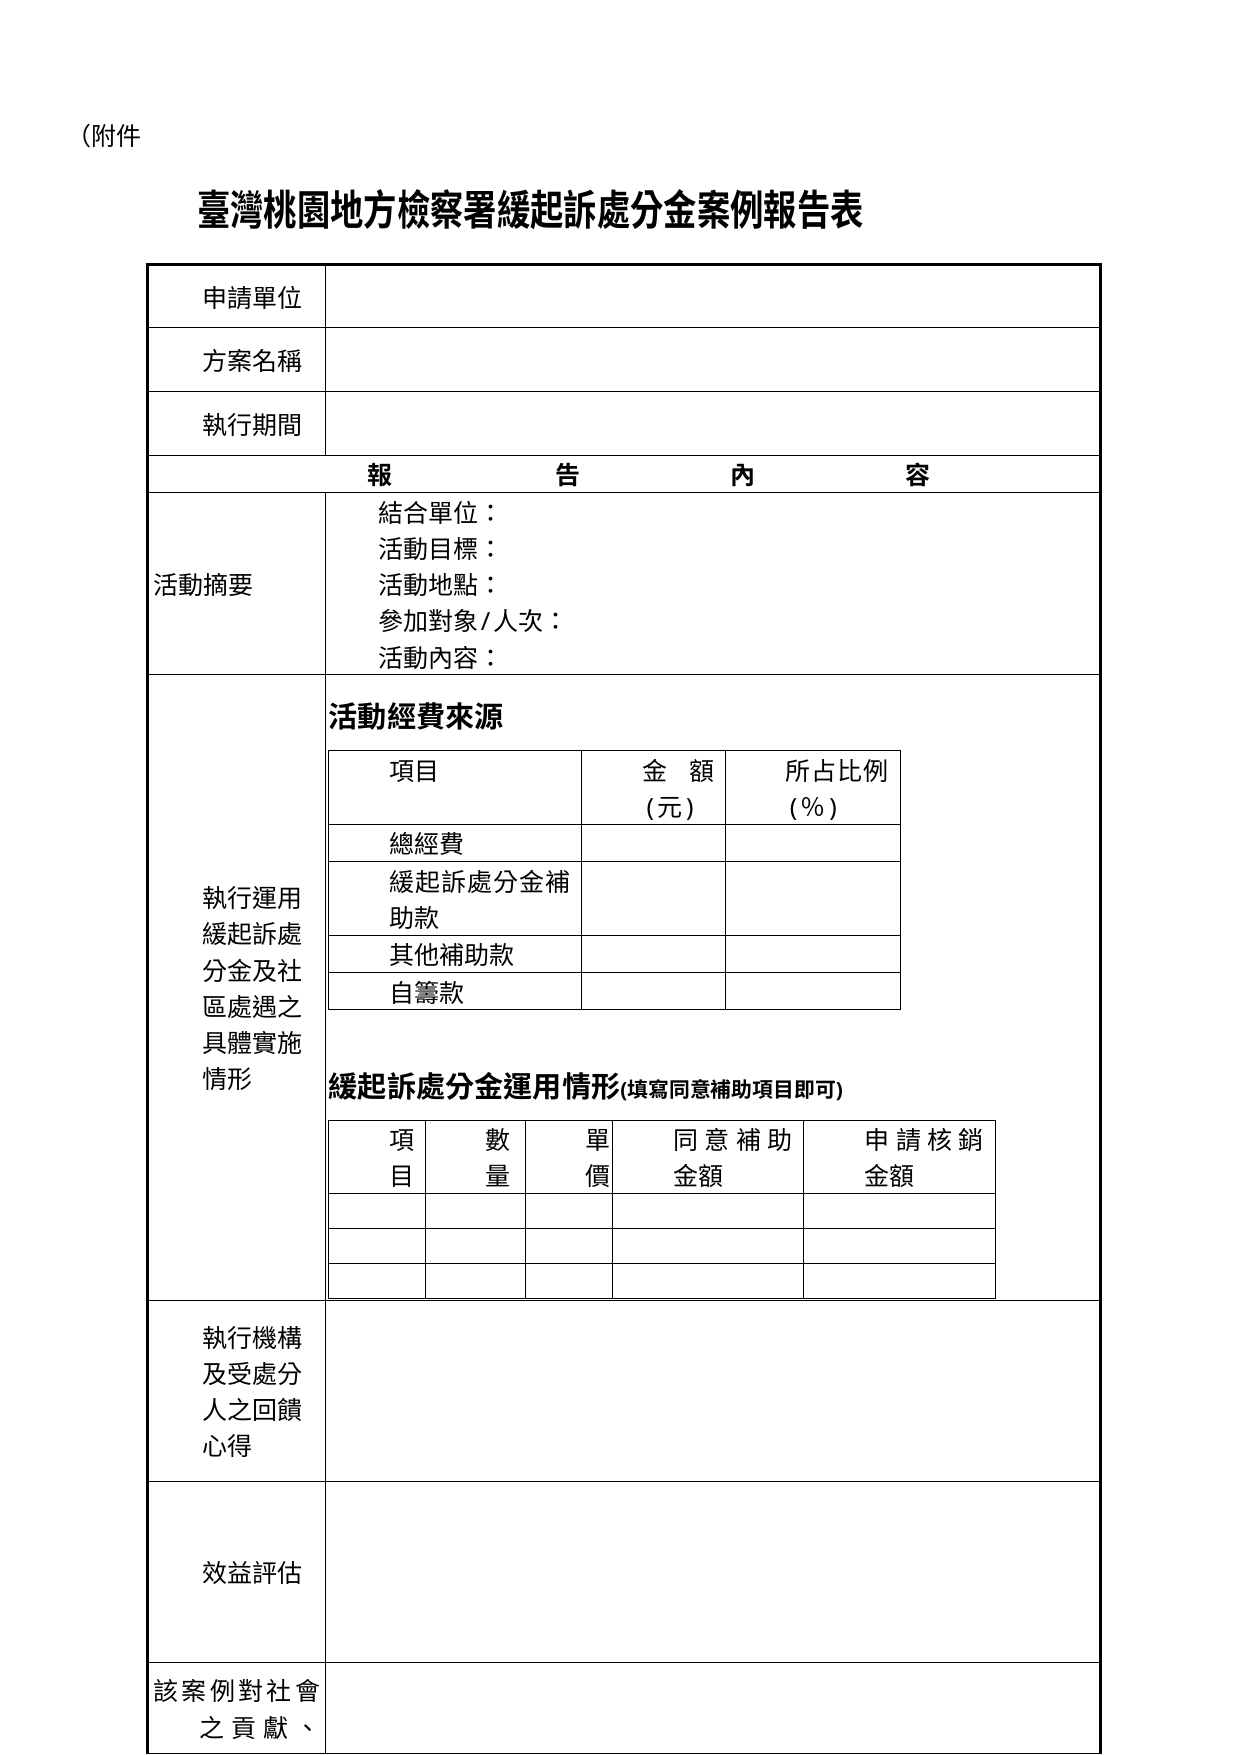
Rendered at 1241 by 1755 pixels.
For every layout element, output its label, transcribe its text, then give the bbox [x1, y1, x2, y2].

table_cell 報 告 內 容 [149, 456, 1099, 492]
table_cell [426, 1229, 525, 1263]
table_header 申請單位 [149, 266, 325, 327]
table_header 所占比例(％) [726, 751, 900, 824]
table_cell [326, 1663, 1099, 1753]
table_cell 該案例對社會之貢獻、 [149, 1663, 325, 1753]
table_cell [426, 1194, 525, 1228]
table_cell [526, 1264, 612, 1298]
table_header 申請核銷金額 [804, 1121, 995, 1193]
table_cell [613, 1229, 803, 1263]
table_cell 緩起訴處分金補助款 [329, 862, 581, 935]
table_cell [326, 328, 1099, 391]
text [51, 109, 194, 164]
table_header 數量 [426, 1121, 525, 1193]
text （附件九） [66, 117, 179, 156]
table_cell 方案名稱 [149, 328, 325, 391]
table_header 項目 [329, 751, 581, 824]
table_header 項目 [329, 1121, 425, 1193]
table_cell [326, 392, 1099, 455]
table_cell [582, 825, 725, 861]
table_cell [326, 1482, 1099, 1662]
table_cell [582, 973, 725, 1009]
table_cell 總經費 [329, 825, 581, 861]
table_cell [329, 1194, 425, 1228]
table_cell [326, 1301, 1099, 1481]
table_cell [726, 936, 900, 972]
table_header 金額(元) [582, 751, 725, 824]
table_cell [726, 862, 900, 935]
table_cell 執行期間 [149, 392, 325, 455]
table_cell [726, 825, 900, 861]
table_cell [613, 1264, 803, 1298]
table_cell 其他補助款 [329, 936, 581, 972]
table_cell [526, 1194, 612, 1228]
table_cell [804, 1264, 995, 1298]
table_cell 自籌款 [329, 973, 581, 1009]
table_cell [329, 1229, 425, 1263]
text 臺灣桃園地方檢察署緩起訴處分金案例報告表 [197, 177, 1093, 238]
table_cell [582, 936, 725, 972]
table_cell 執行機構及受處分人之回饋心得 [149, 1301, 325, 1481]
table_cell [613, 1194, 803, 1228]
table_cell [726, 973, 900, 1009]
table_cell 活動經費來源 緩起訴處分金運用情形(填寫同意補助項目即可) [326, 675, 1099, 1299]
table_cell [804, 1194, 995, 1228]
table_header 同意補助金額 [613, 1121, 803, 1193]
table_header [326, 266, 1099, 327]
table_cell 執行運用緩起訴處分金及社區處遇之具體實施情形 [149, 675, 325, 1299]
table_cell [582, 862, 725, 935]
table_cell [526, 1229, 612, 1263]
table_cell [804, 1229, 995, 1263]
table_cell [329, 1264, 425, 1298]
table_cell 結合單位： 活動目標： 活動地點： 參加對象/人次： 活動內容： [326, 493, 1099, 674]
table_cell 效益評估 [149, 1482, 325, 1662]
table_cell [426, 1264, 525, 1298]
table_cell 活動摘要 [149, 493, 325, 674]
table_header 單價 [526, 1121, 612, 1193]
